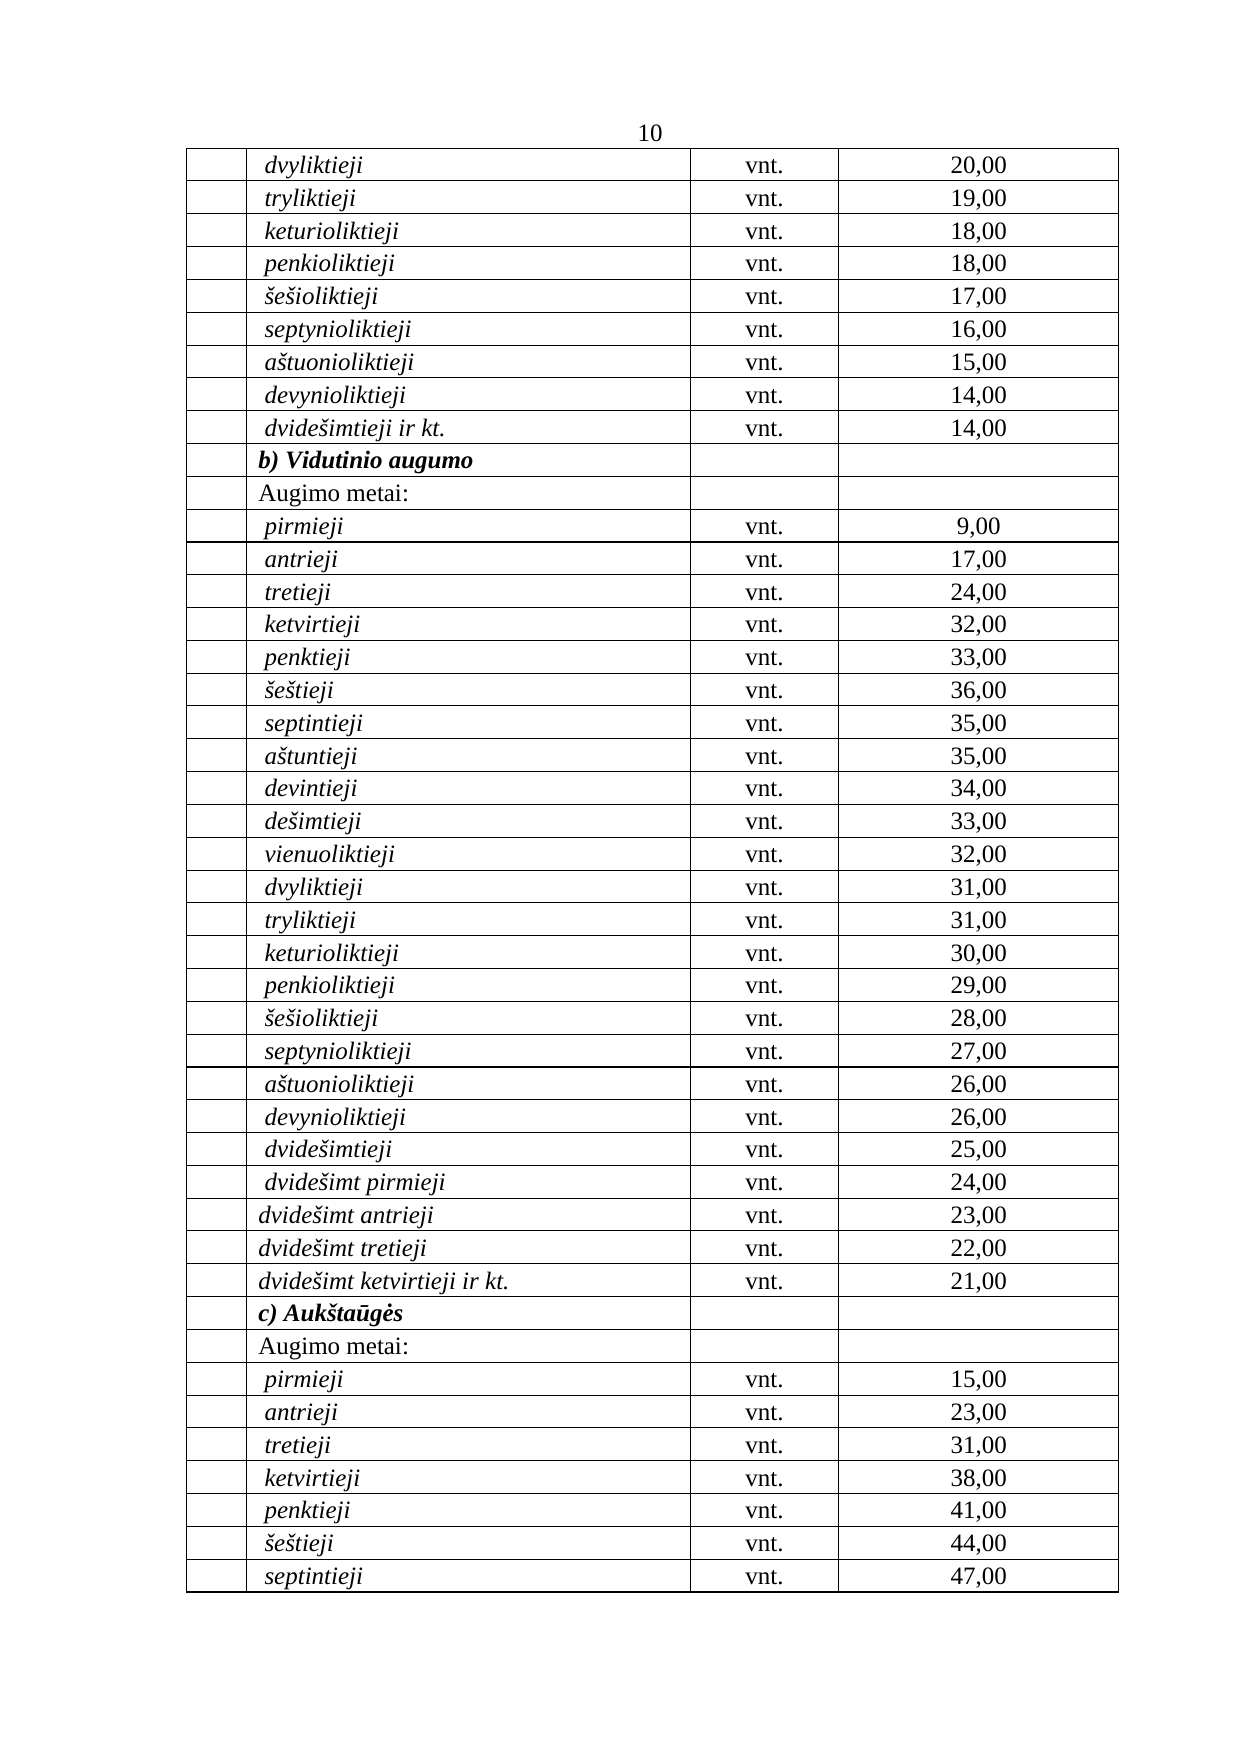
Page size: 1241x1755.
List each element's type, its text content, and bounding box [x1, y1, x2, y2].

table_cell Augimo metai: [247, 477, 690, 508]
table_cell septintieji [247, 706, 690, 738]
table_cell septynioliktieji [247, 1035, 690, 1066]
table_cell septintieji [247, 1560, 690, 1591]
table_cell [187, 346, 246, 377]
table_cell 18,00 [839, 247, 1118, 279]
table_cell [187, 1560, 246, 1591]
table_cell tryliktieji [247, 181, 690, 213]
table_cell [187, 706, 246, 738]
table_cell vnt. [691, 969, 838, 1001]
table_cell vnt. [691, 1527, 838, 1558]
table_cell 16,00 [839, 313, 1118, 344]
table_cell [187, 1231, 246, 1263]
table_cell pirmieji [247, 1363, 690, 1394]
table_cell vnt. [691, 313, 838, 344]
table_cell [187, 936, 246, 968]
table_cell 32,00 [839, 608, 1118, 640]
table_cell antrieji [247, 543, 690, 574]
table_cell šeštieji [247, 1527, 690, 1558]
table_cell 14,00 [839, 411, 1118, 443]
table_cell vnt. [691, 280, 838, 312]
table_cell [187, 838, 246, 869]
table_cell [187, 477, 246, 508]
table_cell vnt. [691, 871, 838, 902]
table_cell [187, 1363, 246, 1394]
table_cell vnt. [691, 411, 838, 443]
table_cell ketvirtieji [247, 608, 690, 640]
table_cell Augimo metai: [247, 1330, 690, 1362]
table_cell vnt. [691, 1461, 838, 1493]
table_cell 9,00 [839, 510, 1118, 541]
table_cell 35,00 [839, 739, 1118, 771]
table_cell 33,00 [839, 805, 1118, 837]
table_cell [187, 772, 246, 804]
table_cell ketvirtieji [247, 1461, 690, 1493]
table_cell 47,00 [839, 1560, 1118, 1591]
table_cell 21,00 [839, 1264, 1118, 1296]
table_cell aštuonioliktieji [247, 1068, 690, 1099]
table_cell penkioliktieji [247, 247, 690, 279]
table_cell devynioliktieji [247, 378, 690, 410]
table_cell 17,00 [839, 280, 1118, 312]
table_cell [187, 378, 246, 410]
table_cell vienuoliktieji [247, 838, 690, 869]
table_cell [187, 608, 246, 640]
table_cell c) Aukštaūgės [247, 1297, 690, 1329]
table_cell dvidešimt ketvirtieji ir kt. [247, 1264, 690, 1296]
table_cell dvyliktieji [247, 871, 690, 902]
table_cell pirmieji [247, 510, 690, 541]
table_cell 24,00 [839, 575, 1118, 607]
table_cell [187, 280, 246, 312]
table_cell vnt. [691, 510, 838, 541]
table_cell 31,00 [839, 1428, 1118, 1460]
table_cell dvidešimtieji [247, 1133, 690, 1165]
table_cell 35,00 [839, 706, 1118, 738]
table_cell 26,00 [839, 1100, 1118, 1132]
table_cell [187, 1133, 246, 1165]
table_cell [839, 1297, 1118, 1329]
table_cell vnt. [691, 1002, 838, 1033]
table_cell dvyliktieji [247, 149, 690, 180]
table_cell 44,00 [839, 1527, 1118, 1558]
table_cell [187, 805, 246, 837]
table_cell 38,00 [839, 1461, 1118, 1493]
table_cell b) Vidutinio augumo [247, 444, 690, 476]
table_cell aštuntieji [247, 739, 690, 771]
table_cell keturioliktieji [247, 214, 690, 246]
table_cell 14,00 [839, 378, 1118, 410]
table_cell [187, 214, 246, 246]
table_cell 28,00 [839, 1002, 1118, 1033]
table_cell 23,00 [839, 1396, 1118, 1427]
table_cell [187, 1527, 246, 1558]
table_cell [839, 477, 1118, 508]
table_cell [691, 1330, 838, 1362]
table_cell 32,00 [839, 838, 1118, 869]
table_cell vnt. [691, 1231, 838, 1263]
table_cell 31,00 [839, 903, 1118, 935]
table_cell vnt. [691, 1133, 838, 1165]
table_cell vnt. [691, 1264, 838, 1296]
table_cell dvidešimt antrieji [247, 1199, 690, 1230]
table_cell [187, 444, 246, 476]
table_cell dešimtieji [247, 805, 690, 837]
table_cell šešioliktieji [247, 1002, 690, 1033]
table_cell vnt. [691, 575, 838, 607]
table_cell 15,00 [839, 346, 1118, 377]
table_cell [187, 1330, 246, 1362]
table_cell 20,00 [839, 149, 1118, 180]
table_cell 30,00 [839, 936, 1118, 968]
table_cell [187, 1100, 246, 1132]
table_cell vnt. [691, 181, 838, 213]
table_cell [691, 444, 838, 476]
table_cell 24,00 [839, 1166, 1118, 1198]
table_cell [187, 313, 246, 344]
table_cell [187, 1264, 246, 1296]
table_cell vnt. [691, 936, 838, 968]
table_cell [187, 1297, 246, 1329]
table_cell [187, 871, 246, 902]
table_cell vnt. [691, 346, 838, 377]
table_cell keturioliktieji [247, 936, 690, 968]
table_cell [187, 411, 246, 443]
table_cell šešioliktieji [247, 280, 690, 312]
table_cell 22,00 [839, 1231, 1118, 1263]
table_cell vnt. [691, 739, 838, 771]
table_cell devynioliktieji [247, 1100, 690, 1132]
table_cell vnt. [691, 1428, 838, 1460]
table_cell [187, 181, 246, 213]
table_cell vnt. [691, 214, 838, 246]
table_cell vnt. [691, 1494, 838, 1526]
table_cell [691, 1297, 838, 1329]
table_cell 15,00 [839, 1363, 1118, 1394]
table_cell vnt. [691, 674, 838, 705]
table_cell 17,00 [839, 543, 1118, 574]
table_cell [187, 1035, 246, 1066]
table_cell 27,00 [839, 1035, 1118, 1066]
table_cell [187, 1002, 246, 1033]
table_cell dvidešimt tretieji [247, 1231, 690, 1263]
table_cell vnt. [691, 149, 838, 180]
table_cell [187, 903, 246, 935]
table_cell vnt. [691, 1068, 838, 1099]
table_cell dvidešimtieji ir kt. [247, 411, 690, 443]
table_cell [839, 444, 1118, 476]
table_cell tryliktieji [247, 903, 690, 935]
table_cell 23,00 [839, 1199, 1118, 1230]
table_cell vnt. [691, 772, 838, 804]
table_cell tretieji [247, 1428, 690, 1460]
table_cell vnt. [691, 543, 838, 574]
table_cell vnt. [691, 1363, 838, 1394]
table_cell 29,00 [839, 969, 1118, 1001]
table_cell penktieji [247, 1494, 690, 1526]
table_cell [187, 1199, 246, 1230]
table_cell vnt. [691, 706, 838, 738]
table_cell vnt. [691, 1560, 838, 1591]
table_cell [187, 1166, 246, 1198]
table_cell [187, 674, 246, 705]
table_cell [691, 477, 838, 508]
table_cell [187, 739, 246, 771]
table_cell vnt. [691, 805, 838, 837]
table_cell vnt. [691, 1166, 838, 1198]
table_cell 34,00 [839, 772, 1118, 804]
table_cell 36,00 [839, 674, 1118, 705]
table_cell 41,00 [839, 1494, 1118, 1526]
table_cell [187, 1068, 246, 1099]
table_cell vnt. [691, 608, 838, 640]
table_cell vnt. [691, 1100, 838, 1132]
table_cell vnt. [691, 1035, 838, 1066]
table_cell devintieji [247, 772, 690, 804]
table_cell 31,00 [839, 871, 1118, 902]
table_cell [187, 510, 246, 541]
table_cell [187, 247, 246, 279]
table_cell vnt. [691, 1199, 838, 1230]
table_cell šeštieji [247, 674, 690, 705]
table_cell [839, 1330, 1118, 1362]
table_cell [187, 575, 246, 607]
table_cell 26,00 [839, 1068, 1118, 1099]
table_cell 19,00 [839, 181, 1118, 213]
table_cell vnt. [691, 247, 838, 279]
table_cell penkioliktieji [247, 969, 690, 1001]
table_cell [187, 1494, 246, 1526]
table_cell [187, 1396, 246, 1427]
table_cell tretieji [247, 575, 690, 607]
table_cell aštuonioliktieji [247, 346, 690, 377]
table_cell 18,00 [839, 214, 1118, 246]
table_cell [187, 969, 246, 1001]
table_cell dvidešimt pirmieji [247, 1166, 690, 1198]
table_cell vnt. [691, 378, 838, 410]
table_cell antrieji [247, 1396, 690, 1427]
table_cell vnt. [691, 838, 838, 869]
table_cell vnt. [691, 903, 838, 935]
table_cell [187, 149, 246, 180]
table_cell 33,00 [839, 641, 1118, 673]
table_cell [187, 641, 246, 673]
table_cell [187, 1461, 246, 1493]
table_cell vnt. [691, 1396, 838, 1427]
table_cell 25,00 [839, 1133, 1118, 1165]
table_cell septynioliktieji [247, 313, 690, 344]
table_cell vnt. [691, 641, 838, 673]
table_cell [187, 543, 246, 574]
table_cell penktieji [247, 641, 690, 673]
table_cell [187, 1428, 246, 1460]
